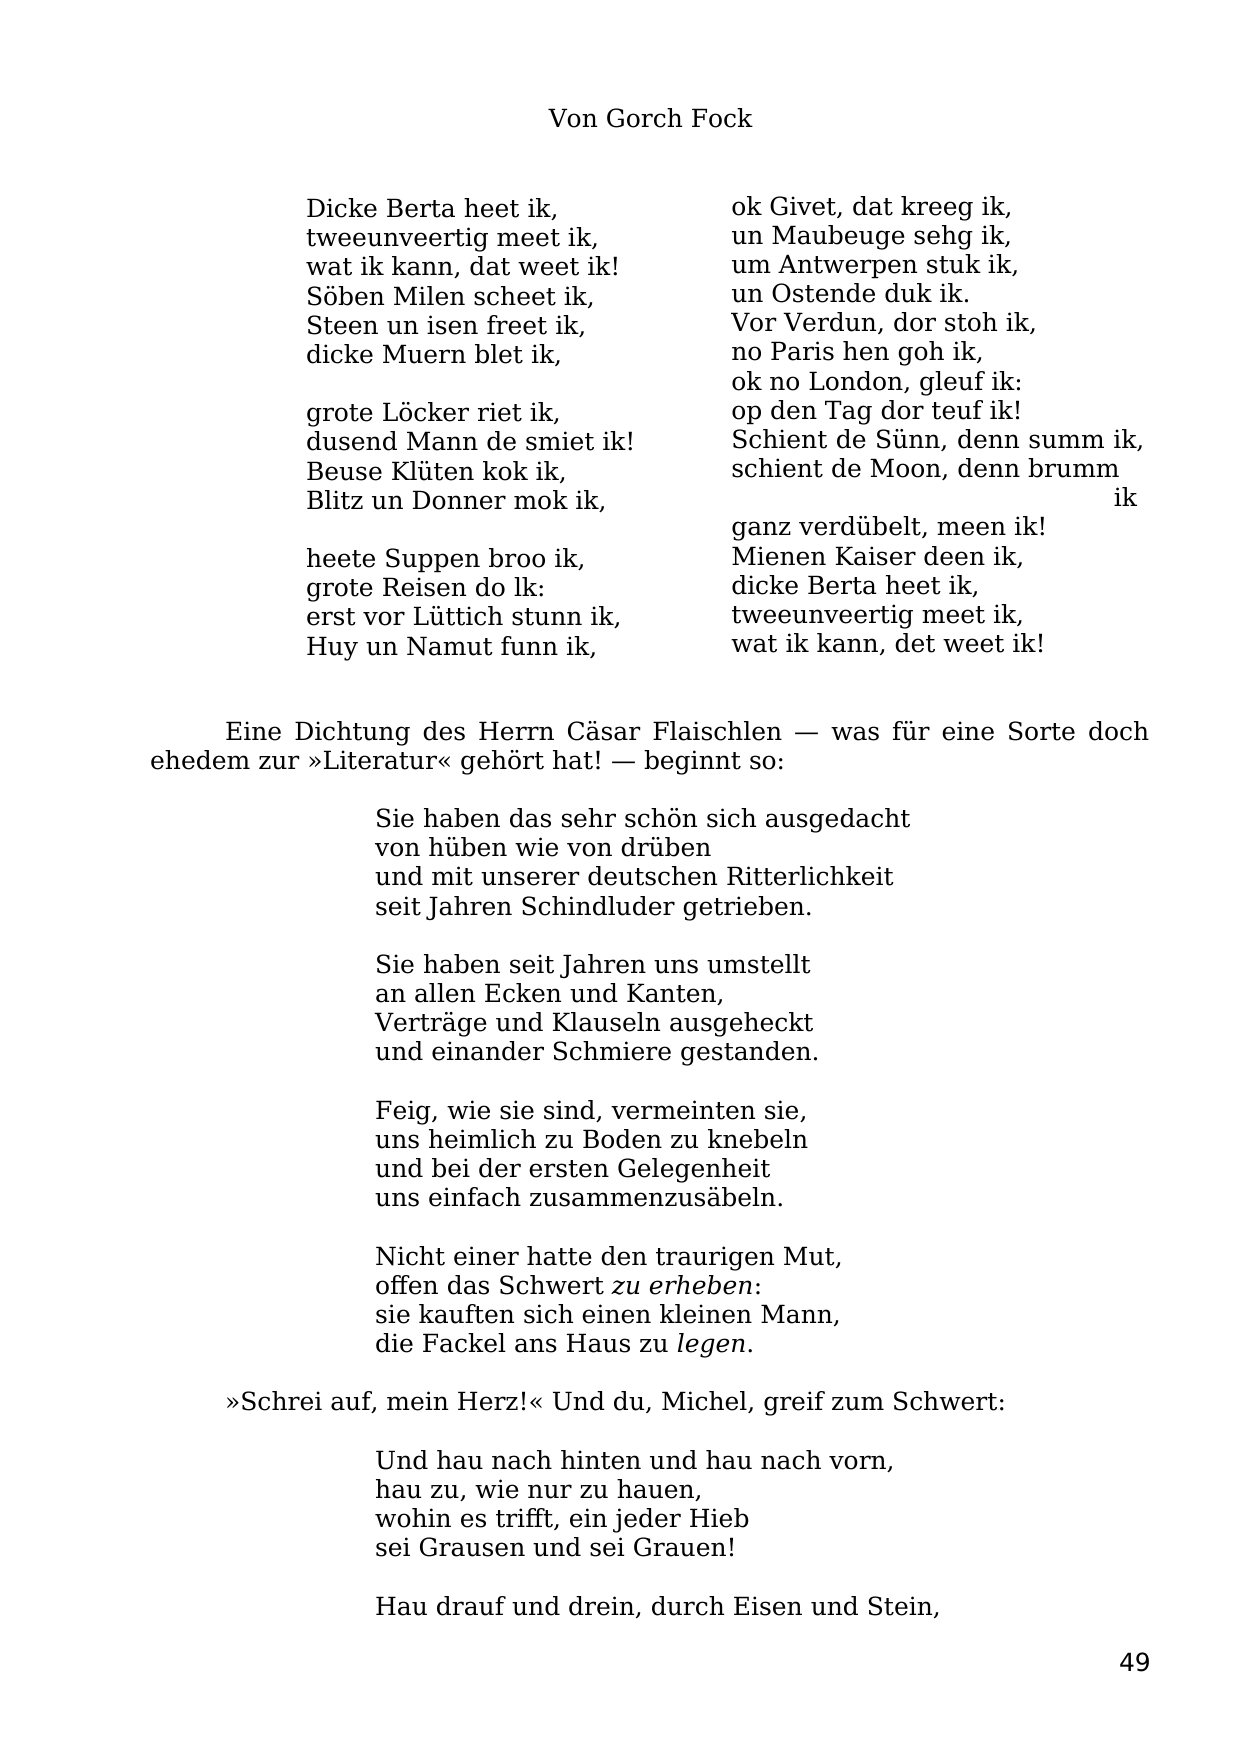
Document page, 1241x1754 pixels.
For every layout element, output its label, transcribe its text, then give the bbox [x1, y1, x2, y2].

text Eine Dichtung des Herrn Cäsar Flaischlen — was für eine Sorte doch ehedem zur »Literatur« gehört hat! — beginnt so: [150, 717, 1151, 775]
text Nicht einer hatte den traurigen Mut, [300, 1242, 1151, 1271]
text offen das Schwert zu erheben: [300, 1271, 1151, 1300]
text und bei der ersten Gelegenheit [300, 1154, 1151, 1183]
text hau zu, wie nur zu hauen, [300, 1475, 1151, 1504]
text von hüben wie von drüben [300, 833, 1151, 862]
text uns heimlich zu Boden zu knebeln [300, 1125, 1151, 1154]
text Hau drauf und drein, durch Eisen und Stein, [300, 1592, 1151, 1621]
text die Fackel ans Haus zu legen. [300, 1329, 1151, 1358]
text Sie haben das sehr schön sich ausgedacht [300, 804, 1151, 833]
table_header [725, 133, 1151, 174]
text »Schrei auf, mein Herz!« Und du, Michel, greif zum Schwert: [150, 1387, 1151, 1417]
text Und hau nach hinten und hau nach vorn, [300, 1446, 1151, 1475]
text und einander Schmiere gestanden. [300, 1037, 1151, 1067]
table_cell Dicke Berta heet ik, tweeunveertig meet ik, wat ik kann, dat weet ik! Söben Milen scheet ik, Steen un isen freet ik, dicke Muern blet ik, grote Löcker riet ik, dusend Mann de smiet ik! Beuse Klüten kok ik, Blitz un Donner mok ik, heete Suppen broo ik, grote Reisen do lk: erst vor Lüttich stunn ik, Huy un Namut funn ik, [300, 174, 725, 667]
text sei Grausen und sei Grauen! [300, 1533, 1151, 1562]
text Von Gorch Fock [150, 104, 1151, 133]
text an allen Ecken und Kanten, [300, 979, 1151, 1008]
text wohin es trifft, ein jeder Hieb [300, 1504, 1151, 1533]
text Feig, wie sie sind, vermeinten sie, [300, 1096, 1151, 1125]
text Sie haben seit Jahren uns umstellt [300, 950, 1151, 979]
text sie kauften sich einen kleinen Mann, [300, 1300, 1151, 1329]
text uns einfach zusammenzusäbeln. [300, 1183, 1151, 1212]
text Verträge und Klauseln ausgeheckt [300, 1008, 1151, 1037]
table_header [300, 133, 725, 174]
table_cell ok Givet, dat kreeg ik, un Maubeuge sehg ik, um Antwerpen stuk ik, un Ostende duk ik. Vor Verdun, dor stoh ik, no Paris hen goh ik, ok no London, gleuf ik: op den Tag dor teuf ik! Schient de Sünn, denn summ ik, schient de Moon, denn brumm ik ganz verdübelt, meen ik! Mienen Kaiser deen ik, dicke Berta heet ik, tweeunveertig meet ik, wat ik kann, det weet ik! [725, 174, 1151, 667]
text seit Jahren Schindluder getrieben. [300, 892, 1151, 921]
text und mit unserer deutschen Ritterlichkeit [300, 862, 1151, 892]
